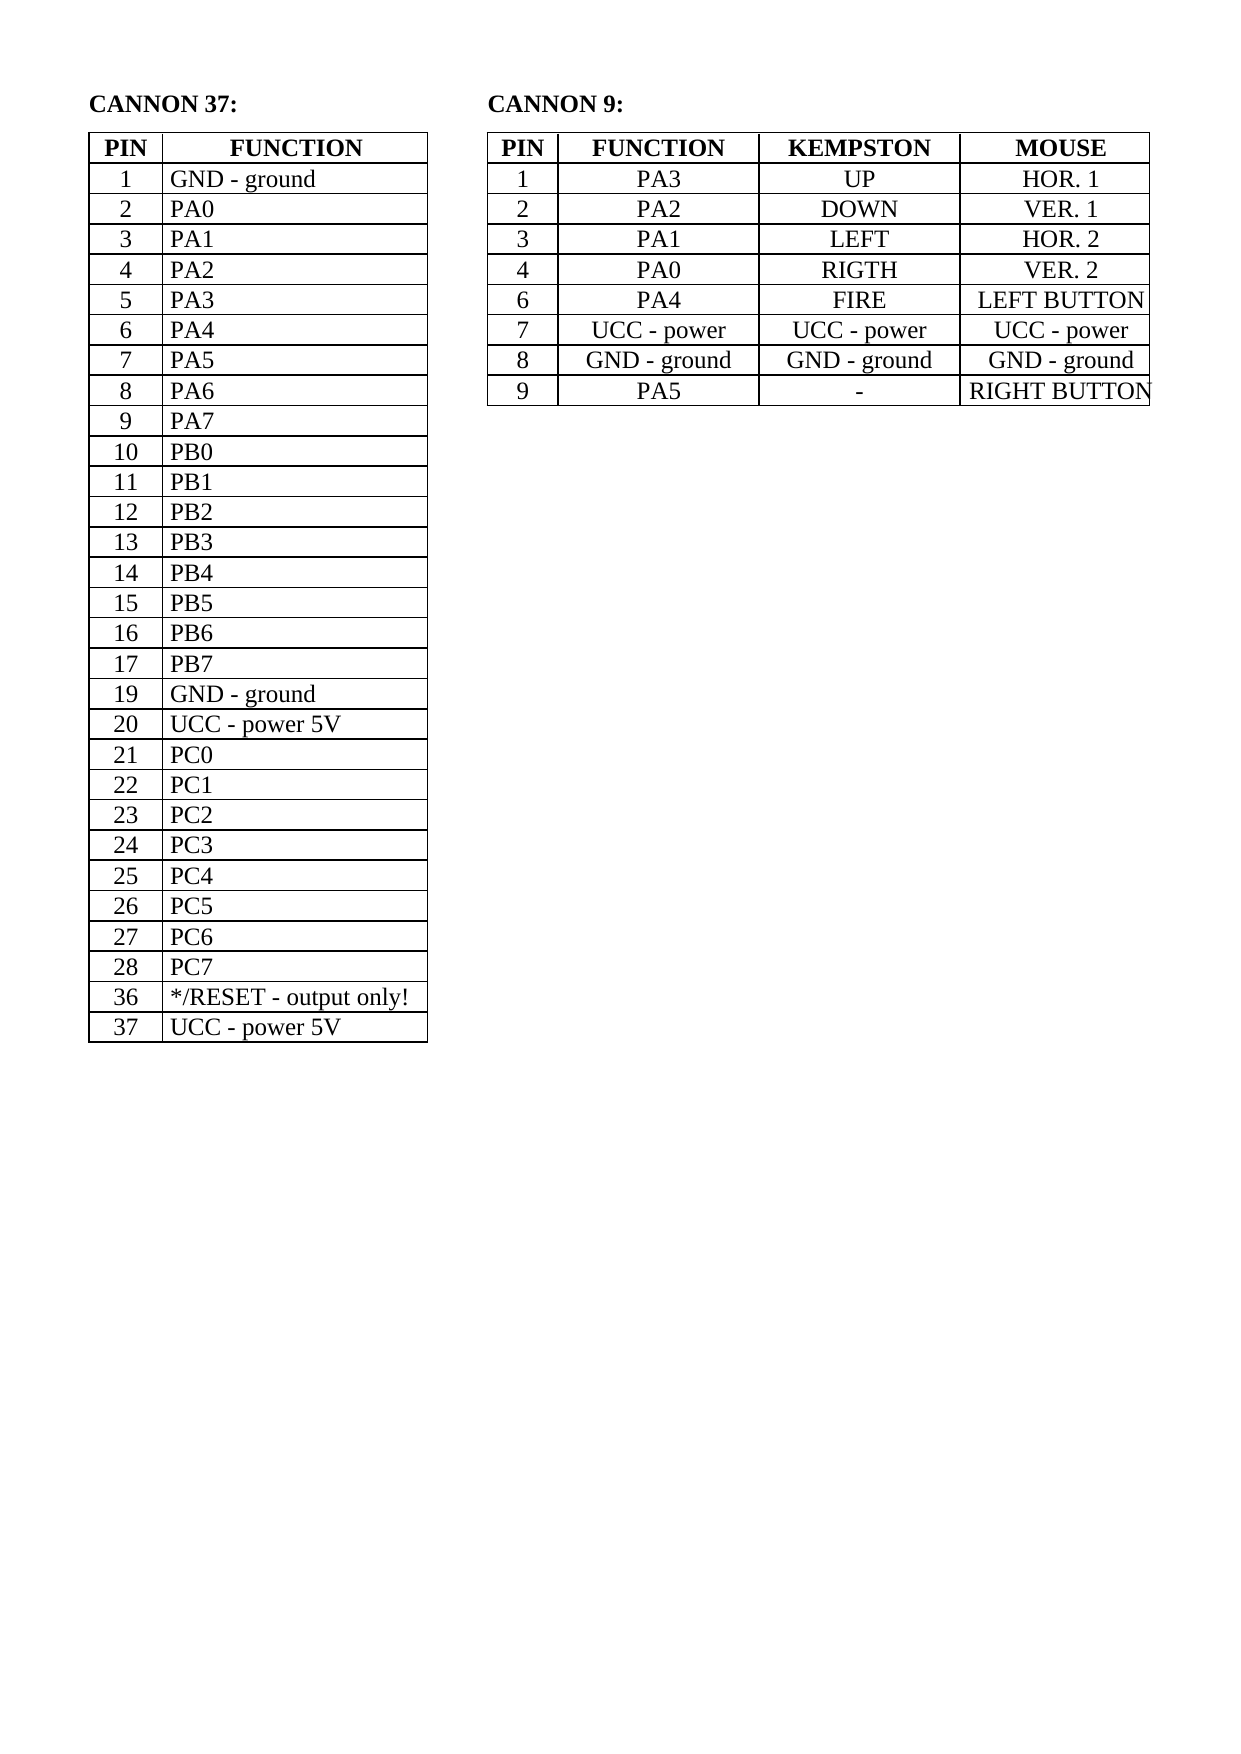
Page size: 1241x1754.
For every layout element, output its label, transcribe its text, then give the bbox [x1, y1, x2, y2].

table_cell - [760, 376, 959, 405]
table_cell GND - ground [760, 346, 959, 374]
table_cell PA1 [559, 225, 758, 253]
table_cell HOR. 1 [961, 164, 1149, 192]
table_cell PA5 [559, 376, 758, 405]
table_cell LEFT [760, 225, 959, 253]
table_cell PB7 [163, 649, 427, 677]
table_cell PC6 [163, 922, 427, 950]
table_header PIN [90, 133, 162, 162]
table_cell PC1 [163, 770, 427, 799]
table_cell 9 [488, 376, 557, 405]
table_cell PC5 [163, 891, 427, 920]
table_cell 20 [90, 710, 162, 738]
table_cell PA1 [163, 225, 427, 253]
table_cell 19 [90, 679, 162, 708]
table_cell */RESET - output only! [163, 982, 427, 1011]
table_cell RIGHT BUTTON [961, 376, 1149, 405]
table_cell 6 [90, 315, 162, 344]
table_cell 1 [90, 164, 162, 192]
table_cell PA4 [163, 315, 427, 344]
table_cell PB2 [163, 497, 427, 526]
table_cell 25 [90, 861, 162, 890]
table_cell GND - ground [961, 346, 1149, 374]
table_cell PB0 [163, 437, 427, 465]
table_header FUNCTION [163, 133, 427, 162]
table_cell 17 [90, 649, 162, 677]
table_cell 2 [488, 194, 557, 223]
table_cell 12 [90, 497, 162, 526]
table_cell PC7 [163, 952, 427, 981]
table_cell PA0 [559, 255, 758, 283]
table_cell 4 [90, 255, 162, 283]
table_cell GND - ground [163, 679, 427, 708]
table_cell 27 [90, 922, 162, 950]
table_cell GND - ground [163, 164, 427, 192]
table_cell 15 [90, 588, 162, 617]
table_header PIN [488, 133, 558, 162]
table_cell RIGTH [760, 255, 959, 283]
table_cell 22 [90, 770, 162, 799]
table_cell PA3 [559, 164, 758, 192]
table_cell PA5 [163, 346, 427, 374]
table_cell PC4 [163, 861, 427, 890]
table_cell 7 [488, 315, 557, 344]
table_cell UCC - power [559, 315, 758, 344]
table_cell 9 [90, 406, 162, 435]
table_cell UCC - power [760, 315, 959, 344]
table_cell 37 [90, 1013, 162, 1041]
text CANNON 37: [89, 89, 427, 117]
table_cell 26 [90, 891, 162, 920]
table_cell PB3 [163, 528, 427, 556]
table_cell VER. 1 [961, 194, 1149, 223]
table_cell 16 [90, 618, 162, 647]
table_cell PA6 [163, 376, 427, 405]
table_cell 3 [90, 225, 162, 253]
text CANNON 9: [487, 89, 1149, 117]
table_cell 1 [488, 164, 557, 192]
table_cell PB6 [163, 618, 427, 647]
table_cell PA0 [163, 194, 427, 223]
table_cell 4 [488, 255, 557, 283]
table_cell UCC - power 5V [163, 1013, 427, 1041]
table_cell 36 [90, 982, 162, 1011]
table_cell 11 [90, 467, 162, 496]
table_cell FIRE [760, 285, 959, 314]
table_cell PA2 [163, 255, 427, 283]
table_cell 13 [90, 528, 162, 556]
table_cell PA3 [163, 285, 427, 314]
table_cell PB5 [163, 588, 427, 617]
table_cell DOWN [760, 194, 959, 223]
table_cell 23 [90, 800, 162, 829]
table_cell 24 [90, 831, 162, 859]
table_cell 2 [90, 194, 162, 223]
table_cell 3 [488, 225, 557, 253]
table_cell VER. 2 [961, 255, 1149, 283]
table_cell LEFT BUTTON [961, 285, 1149, 314]
table_cell PC3 [163, 831, 427, 859]
table_header FUNCTION [559, 133, 759, 162]
table_cell 5 [90, 285, 162, 314]
table_cell PB1 [163, 467, 427, 496]
table_cell UCC - power [961, 315, 1149, 344]
table_cell PB4 [163, 558, 427, 587]
table_cell GND - ground [559, 346, 758, 374]
table_cell 28 [90, 952, 162, 981]
table_cell 21 [90, 740, 162, 768]
table_cell PA2 [559, 194, 758, 223]
table_cell 7 [90, 346, 162, 374]
table_cell PC0 [163, 740, 427, 768]
table_cell PA4 [559, 285, 758, 314]
table_cell 10 [90, 437, 162, 465]
table_cell PC2 [163, 800, 427, 829]
table_header MOUSE [961, 133, 1149, 162]
table_cell 14 [90, 558, 162, 587]
table_cell UCC - power 5V [163, 710, 427, 738]
table_cell PA7 [163, 406, 427, 435]
table_cell 6 [488, 285, 557, 314]
table_cell 8 [90, 376, 162, 405]
table_header KEMPSTON [760, 133, 960, 162]
table_cell 8 [488, 346, 557, 374]
table_cell HOR. 2 [961, 225, 1149, 253]
table_cell UP [760, 164, 959, 192]
